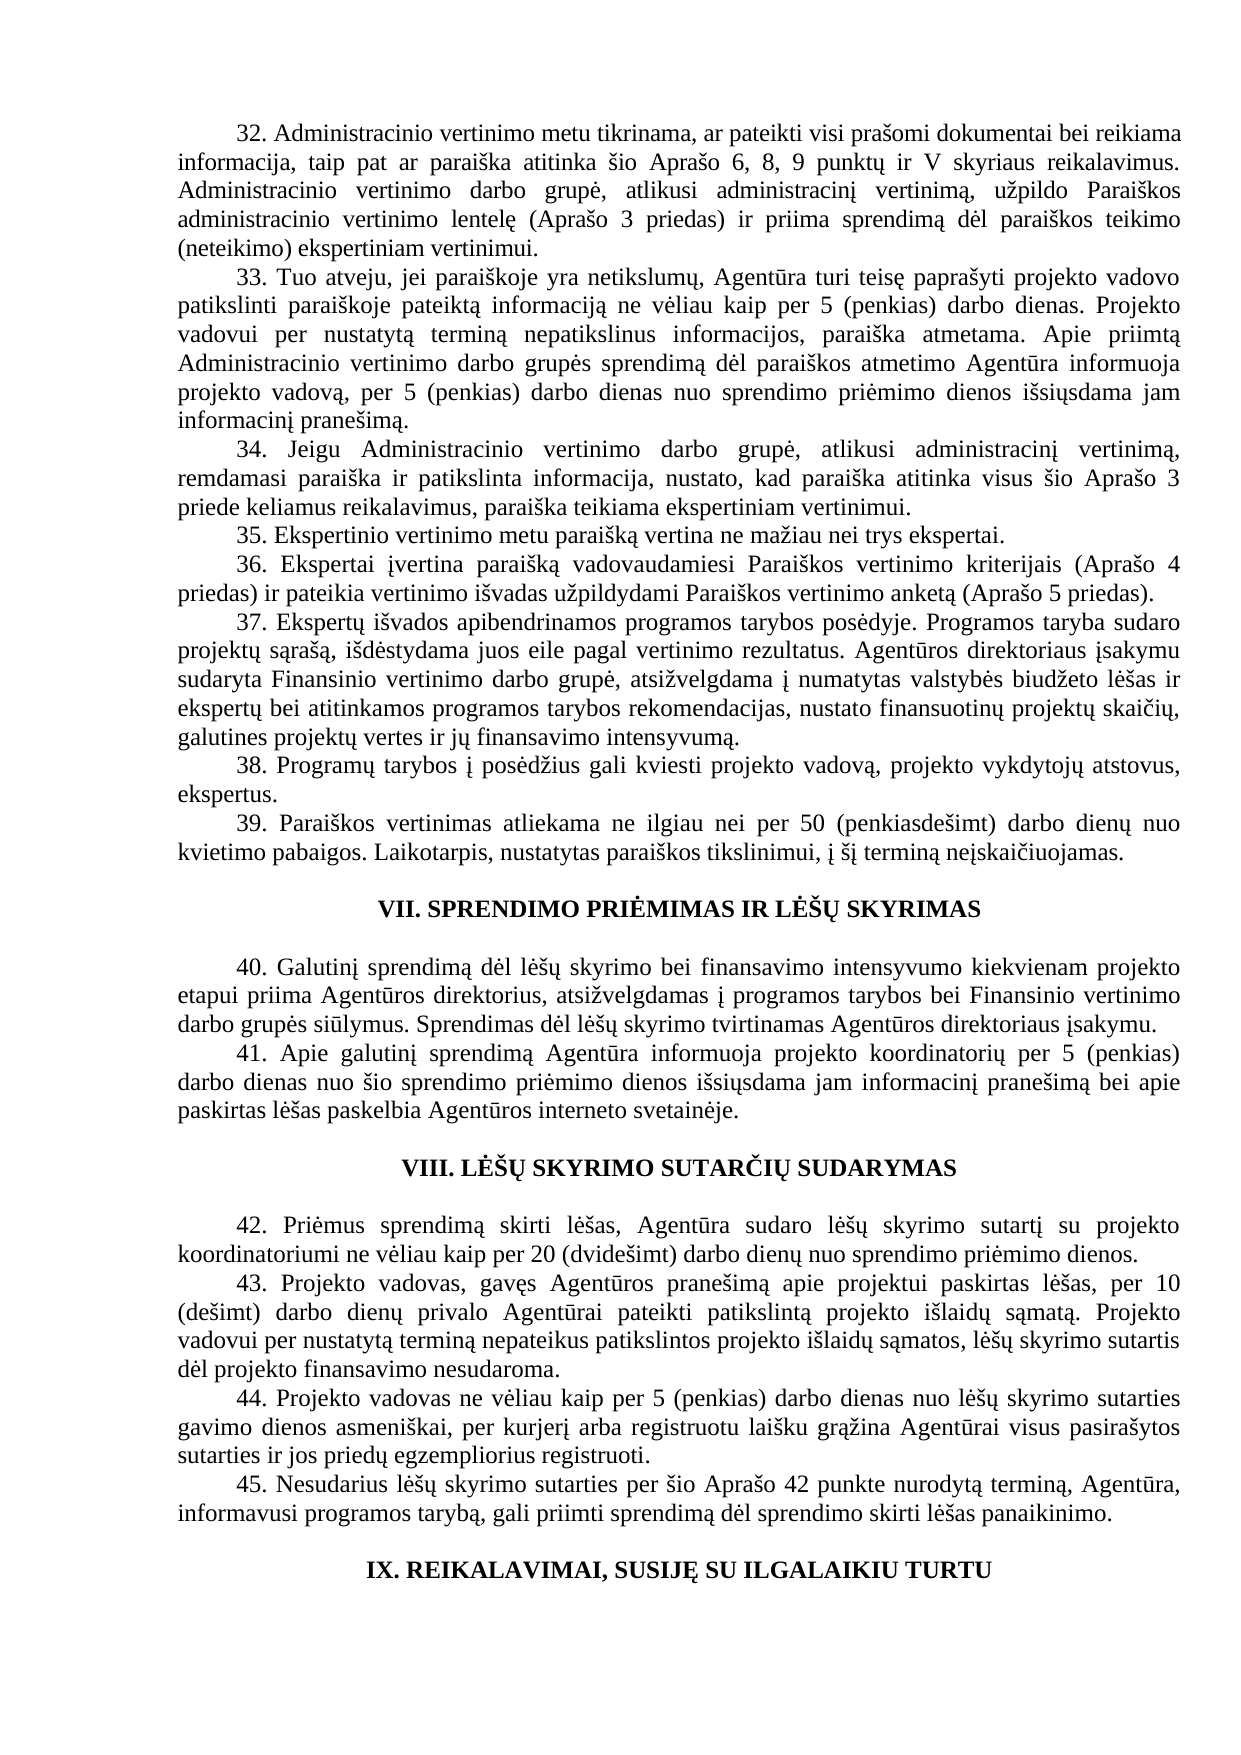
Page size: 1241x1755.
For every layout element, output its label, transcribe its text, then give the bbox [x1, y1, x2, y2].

text 39. Paraiškos vertinimas atliekama ne ilgiau nei per 50 (penkiasdešimt) darbo dienų nuo kvietimo pabaigos. Laikotarpis, nustatytas paraiškos tikslinimui, į šį terminą neįskaičiuojamas. [177, 808, 1181, 866]
text 42. Priėmus sprendimą skirti lėšas, Agentūra sudaro lėšų skyrimo sutartį su projekto koordinatoriumi ne vėliau kaip per 20 (dvidešimt) darbo dienų nuo sprendimo priėmimo dienos. [177, 1211, 1181, 1268]
text 33. Tuo atveju, jei paraiškoje yra netikslumų, Agentūra turi teisę paprašyti projekto vadovo patikslinti paraiškoje pateiktą informaciją ne vėliau kaip per 5 (penkias) darbo dienas. Projekto vadovui per nustatytą terminą nepatikslinus informacijos, paraiška atmetama. Apie priimtą Administracinio vertinimo darbo grupės sprendimą dėl paraiškos atmetimo Agentūra informuoja projekto vadovą, per 5 (penkias) darbo dienas nuo sprendimo priėmimo dienos išsiųsdama jam informacinį pranešimą. [177, 262, 1181, 434]
text VIII. lėšų skyrimo SUTARČIŲ SUDARYMAS [177, 1153, 1181, 1182]
text 44. Projekto vadovas ne vėliau kaip per 5 (penkias) darbo dienas nuo lėšų skyrimo sutarties gavimo dienos asmeniškai, per kurjerį arba registruotu laišku grąžina Agentūrai visus pasirašytos sutarties ir jos priedų egzempliorius registruoti. [177, 1383, 1181, 1469]
text 32. Administracinio vertinimo metu tikrinama, ar pateikti visi prašomi dokumentai bei reikiama informacija, taip pat ar paraiška atitinka šio Aprašo 6, 8, 9 punktų ir V skyriaus reikalavimus. Administracinio vertinimo darbo grupė, atlikusi administracinį vertinimą, užpildo Paraiškos administracinio vertinimo lentelę (Aprašo 3 priedas) ir priima sprendimą dėl paraiškos teikimo (neteikimo) ekspertiniam vertinimui. [177, 118, 1181, 262]
text 34. Jeigu Administracinio vertinimo darbo grupė, atlikusi administracinį vertinimą, remdamasi paraiška ir patikslinta informacija, nustato, kad paraiška atitinka visus šio Aprašo 3 priede keliamus reikalavimus, paraiška teikiama ekspertiniam vertinimui. [177, 434, 1181, 521]
text 45. Nesudarius lėšų skyrimo sutarties per šio Aprašo 42 punkte nurodytą terminą, Agentūra, informavusi programos tarybą, gali priimti sprendimą dėl sprendimo skirti lėšas panaikinimo. [177, 1469, 1181, 1527]
text 40. Galutinį sprendimą dėl lėšų skyrimo bei finansavimo intensyvumo kiekvienam projekto etapui priima Agentūros direktorius, atsižvelgdamas į programos tarybos bei Finansinio vertinimo darbo grupės siūlymus. Sprendimas dėl lėšų skyrimo tvirtinamas Agentūros direktoriaus įsakymu. [177, 952, 1181, 1038]
text 38. Programų tarybos į posėdžius gali kviesti projekto vadovą, projekto vykdytojų atstovus, ekspertus. [177, 751, 1181, 808]
text 35. Ekspertinio vertinimo metu paraišką vertina ne mažiau nei trys ekspertai. [177, 521, 1181, 549]
text 41. Apie galutinį sprendimą Agentūra informuoja projekto koordinatorių per 5 (penkias) darbo dienas nuo šio sprendimo priėmimo dienos išsiųsdama jam informacinį pranešimą bei apie paskirtas lėšas paskelbia Agentūros interneto svetainėje. [177, 1038, 1181, 1124]
text 37. Ekspertų išvados apibendrinamos programos tarybos posėdyje. Programos taryba sudaro projektų sąrašą, išdėstydama juos eile pagal vertinimo rezultatus. Agentūros direktoriaus įsakymu sudaryta Finansinio vertinimo darbo grupė, atsižvelgdama į numatytas valstybės biudžeto lėšas ir ekspertų bei atitinkamos programos tarybos rekomendacijas, nustato finansuotinų projektų skaičių, galutines projektų vertes ir jų finansavimo intensyvumą. [177, 607, 1181, 751]
text 43. Projekto vadovas, gavęs Agentūros pranešimą apie projektui paskirtas lėšas, per 10 (dešimt) darbo dienų privalo Agentūrai pateikti patikslintą projekto išlaidų sąmatą. Projekto vadovui per nustatytą terminą nepateikus patikslintos projekto išlaidų sąmatos, lėšų skyrimo sutartis dėl projekto finansavimo nesudaroma. [177, 1268, 1181, 1383]
text VII. SPRENDIMO PRIĖMIMAS IR LĖŠŲ SKYRIMAS [177, 894, 1181, 923]
text IX. REIKALAVIMAI, SUSIJĘ SU ILGALAIKIU TURTU [177, 1556, 1181, 1584]
text 36. Ekspertai įvertina paraišką vadovaudamiesi Paraiškos vertinimo kriterijais (Aprašo 4 priedas) ir pateikia vertinimo išvadas užpildydami Paraiškos vertinimo anketą (Aprašo 5 priedas). [177, 549, 1181, 607]
